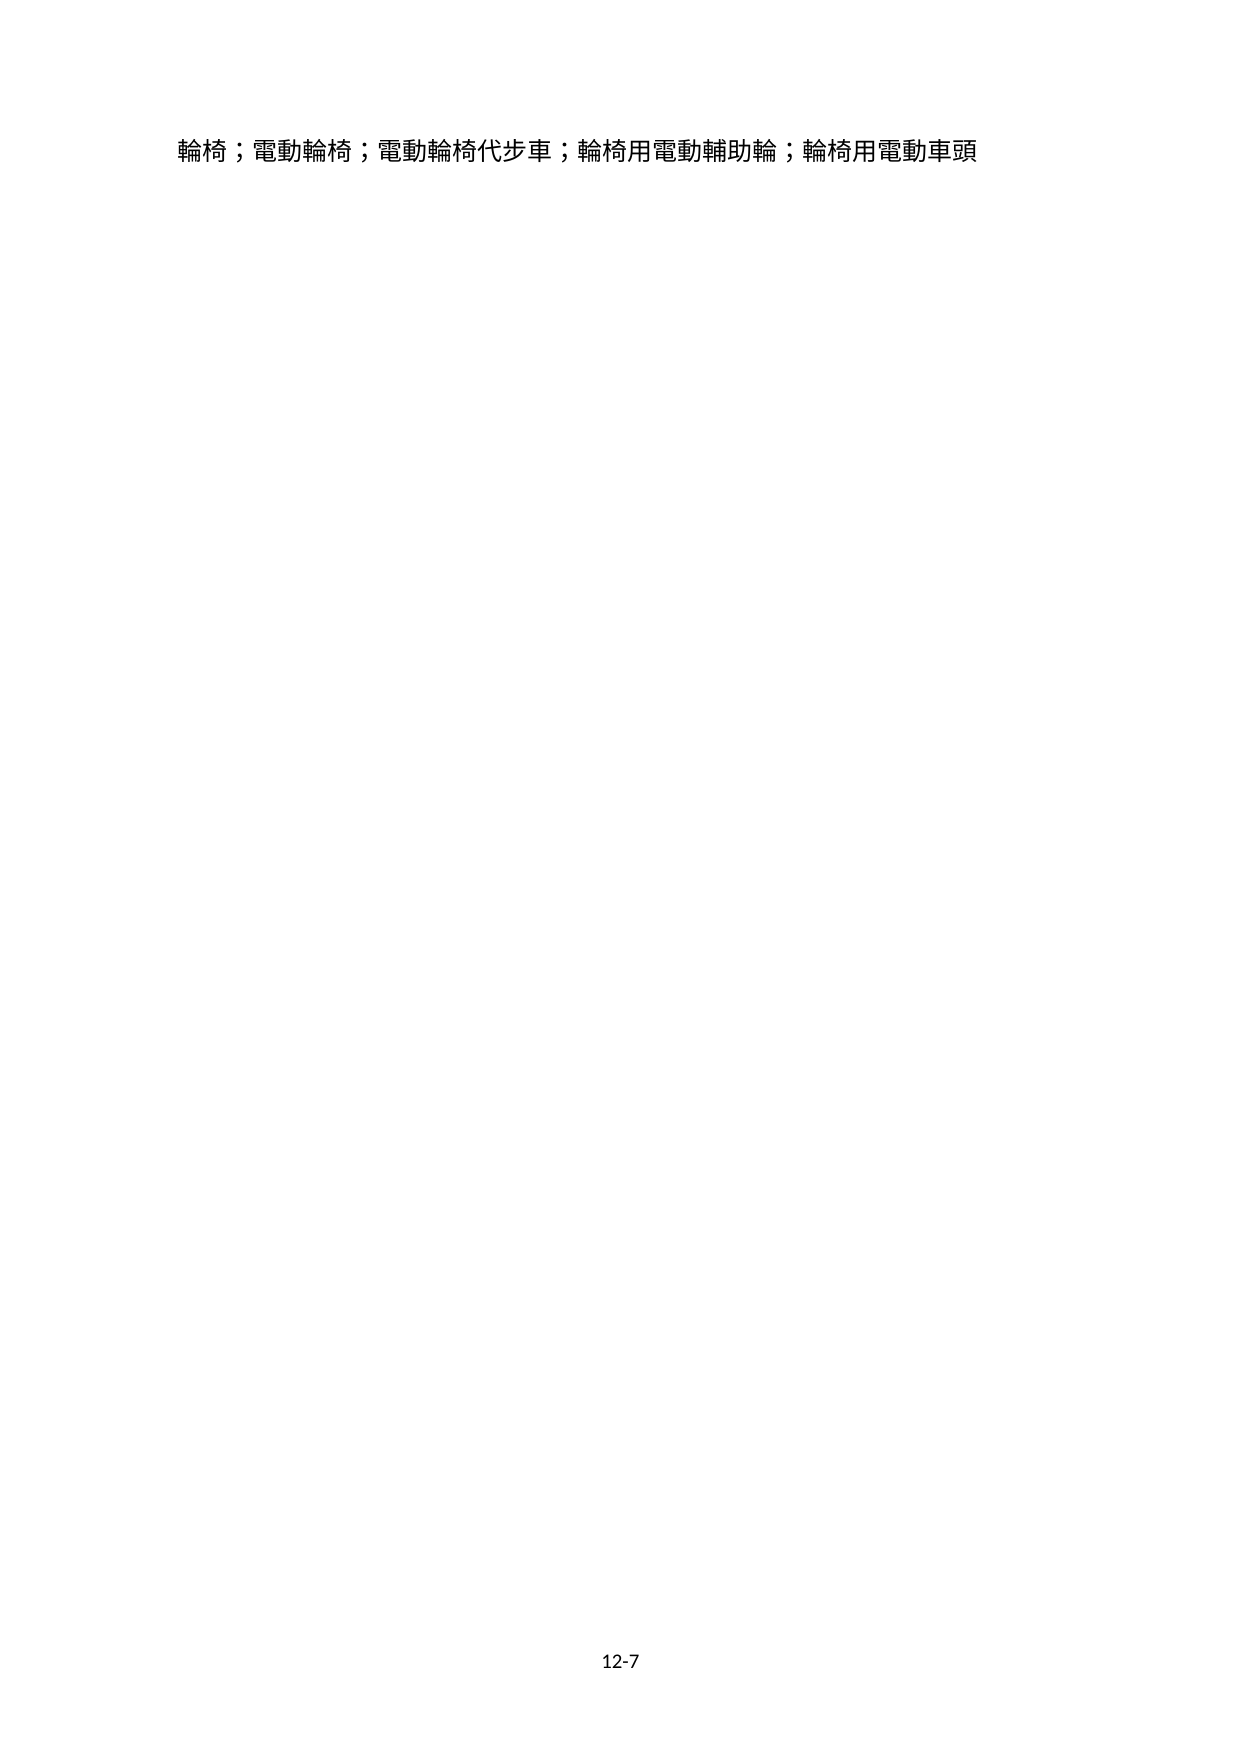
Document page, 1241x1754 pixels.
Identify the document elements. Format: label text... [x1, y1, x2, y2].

text 輪椅；電動輪椅；電動輪椅代步車；輪椅用電動輔助輪；輪椅用電動車頭 [177, 127, 1122, 169]
